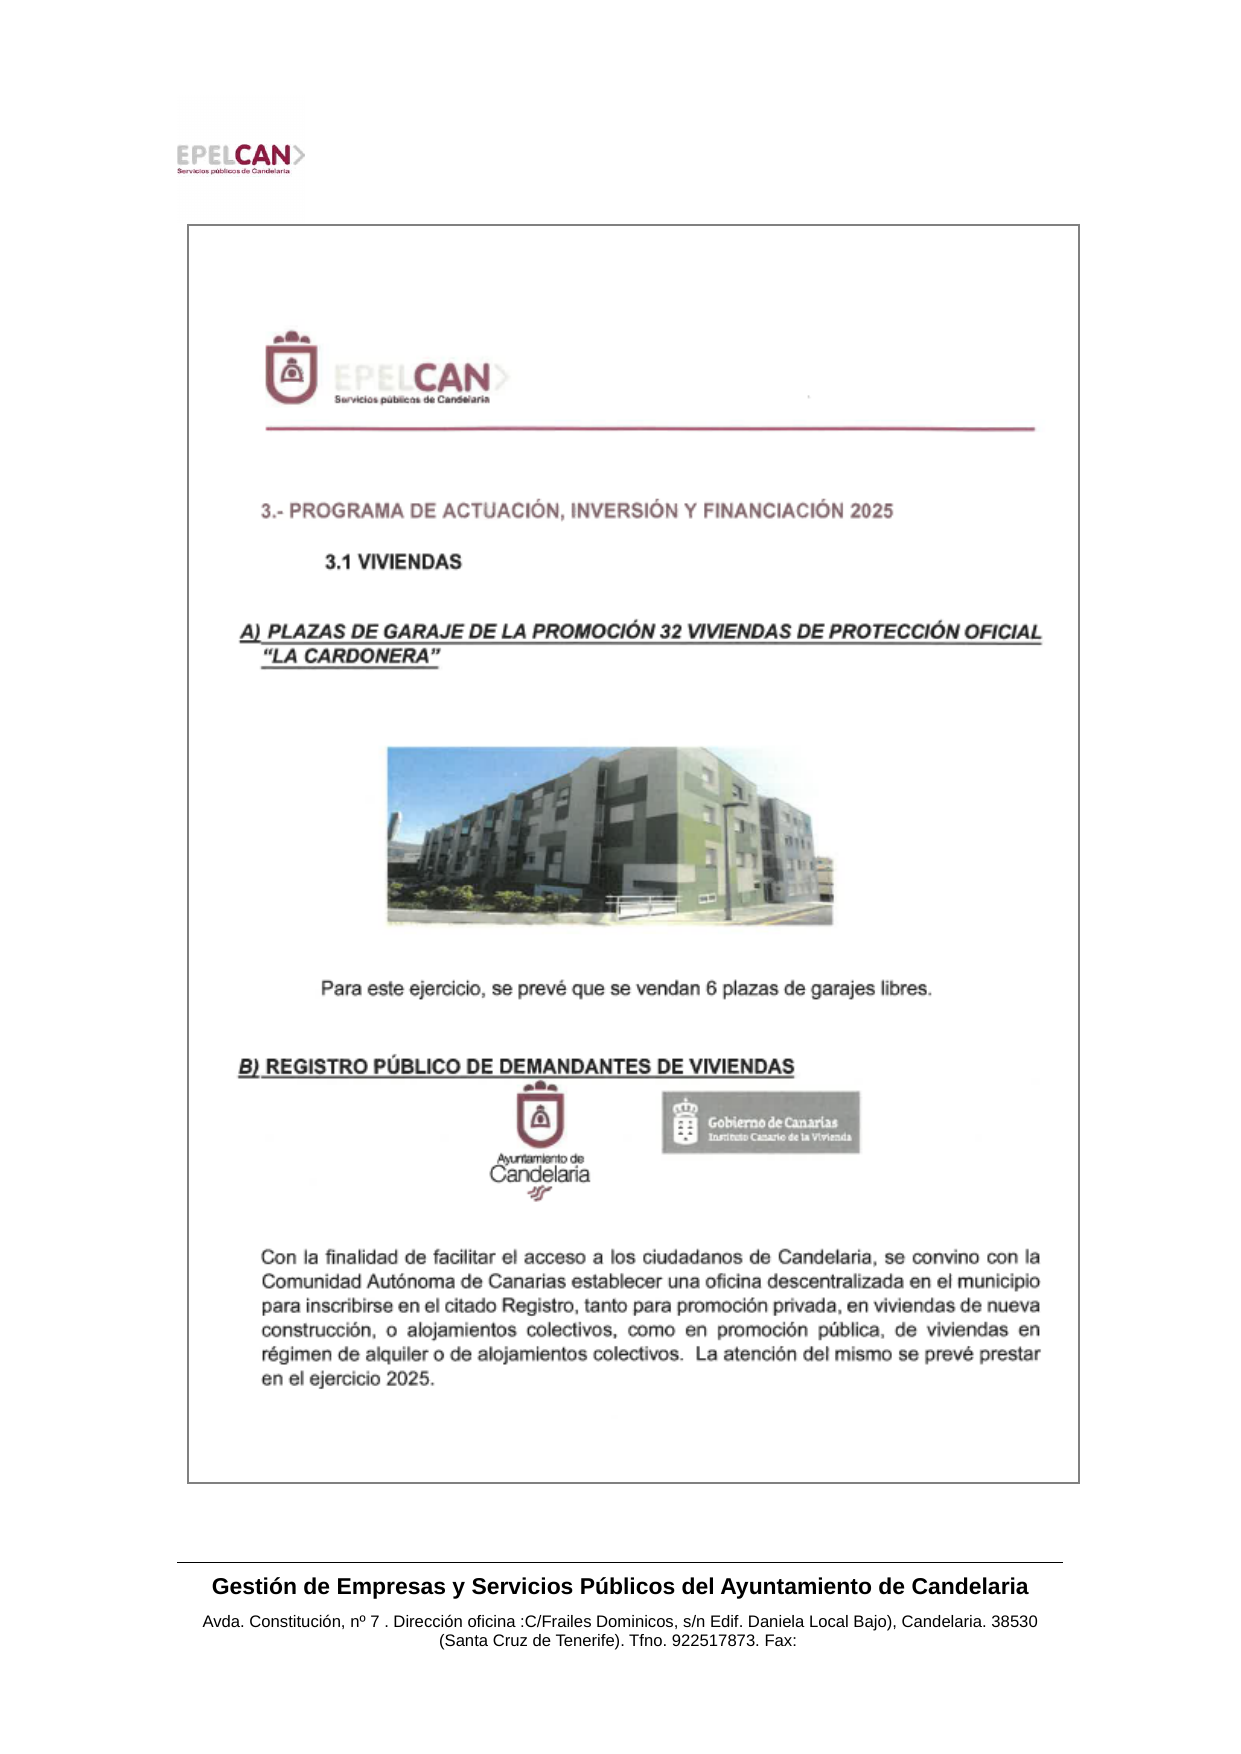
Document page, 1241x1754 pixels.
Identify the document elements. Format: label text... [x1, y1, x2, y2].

table_header La Sra. Vicepresidenta Mónica Monserrat Yanes Delgado, explica la propuesta que se relaciona a continuación: Finalizada la exposición de la Sra. Mónica Yanes Delgado, pregunta si hay alguna cuestión relativa sobre este punto. Interviene D. José Fierro Sierra Concejal del Grupo Mixto y pregunta cuántas plazas tiene Escuela Infantil y en cuántas está previsto crear, se explica que actualmente tiene 39 plazas y se contempla una ampliación con 25 nuevas plazas distribuidas en dos aulas a determinar por la Consejería de Educación de la Comunidad Autónoma de Canarias. Pregunta también, sobre la lista de reserva de niños del nuevo curso escolar, que se le comenta se le facilitará lo antes posible. Posteriormente, vuelve a intervenir y solicita aclaración sobre la tipología de gastos que tienen los Aseos Autolimpiables, donde se le comenta que los gastos principales son los de productos limpieza específicos y gastos de reparaciones que puedan surgir. Finalmente, por la fecha prevista de entrada en funcionamiento del Parking rotatorio, se le aclara que actualmente están con las tareas de acondicionamiento del mismo, y al no haberse producido más intervenciones de los miembros presentes, se somete el punto a votación quedando APROBADO por: VOTACIÓN DEL CONSEJO: 5 VOTOS A FAVOR: -1 de Dña. María Concepción Brito Núñez, Alcaldesa del Ayuntamiento de la Villa de Candelaria, por delegación de voto a Mónica Monserrat Yanes Delgado, Concejala de Atención y Participación Ciudadana y Empresas Municipales. -1 de Dña. Mónica Monserrat Yanes Delgado, Concejala de Atención y Participación Ciudadana y Empresas Municipales. -1 de D. Airam Pérez Chinea, Concejal de Hacienda, Recursos Humanos y Empresas Concesionarias. -1 de D. José Francisco Pinto Ramo, Concejal de Gabinete de Alcaldía, Relaciones Institucionales, Protocolo, Régimen Interior y Cementerios. -1 de Don José Fierros Sierra Concejal de Grupo Mixto. ACUERDO DEL CONSEJO: PRIMERO.- Aprobación de PAIF 2025, así como presupuesto de ingresos y gastos. SEGUNDO.- Dar traslado del acuerdo que se adopte a la Corporación a los efectos oportunos. Y para que conste en el expediente electrónico de su razón según lo establecido en el artículo 70.2 de la ley 39/2015, de 1 de octubre, se expide la presente certificación por orden y con el visto bueno de la Presidenta. DOCUMENTO FIRMADO ELECTRÓNICAMENTE [189, 226, 1078, 1482]
